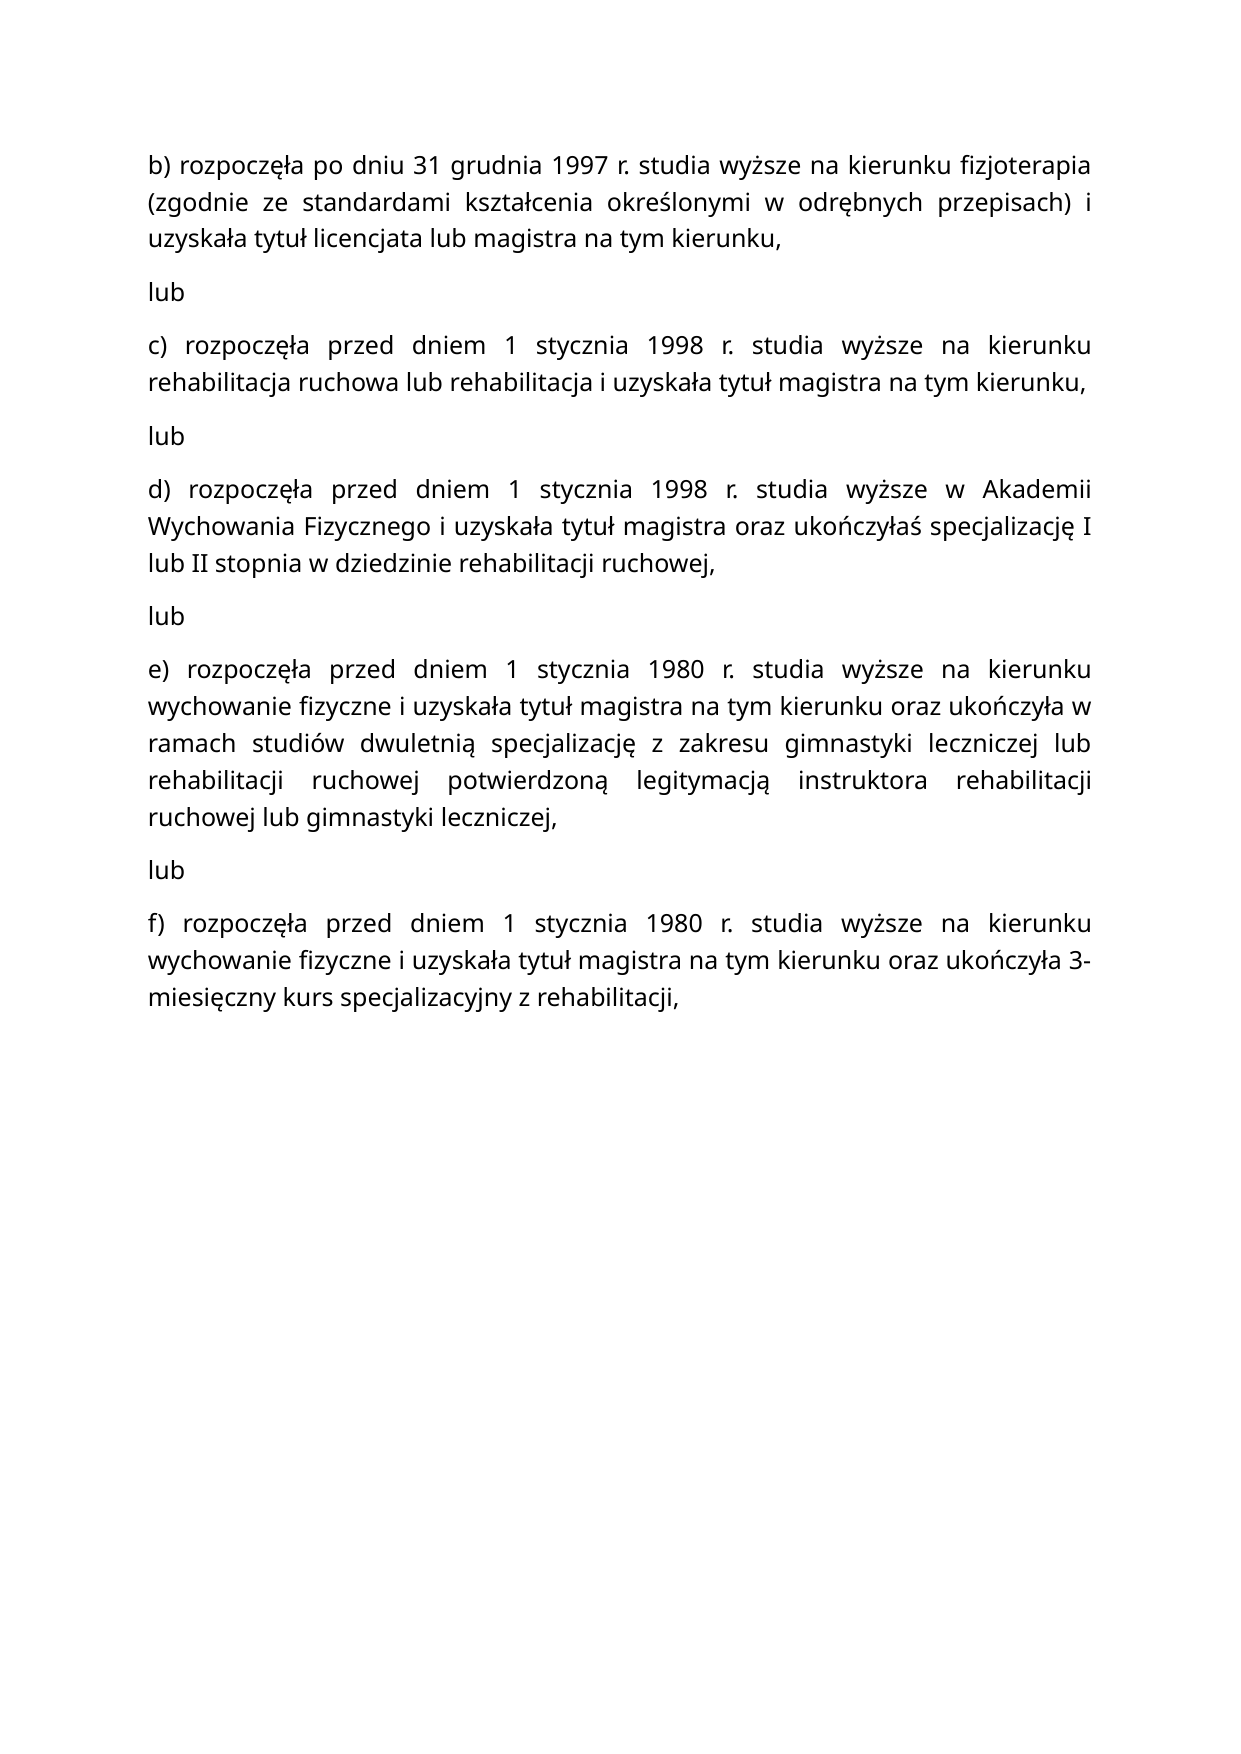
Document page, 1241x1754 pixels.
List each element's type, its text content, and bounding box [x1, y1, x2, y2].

text lub [148, 274, 1093, 309]
text lub [148, 853, 1093, 887]
text lub [148, 599, 1093, 633]
text e) rozpoczęła przed dniem 1 stycznia 1980 r. studia wyższe na kierunku wychowanie fizyczne i uzyskała tytuł magistra na tym kierunku oraz ukończyła w ramach studiów dwuletnią specjalizację z zakresu gimnastyki leczniczej lub rehabilitacji ruchowej potwierdzoną legitymacją instruktora rehabilitacji ruchowej lub gimnastyki leczniczej, [148, 652, 1093, 833]
text b) rozpoczęła po dniu 31 grudnia 1997 r. studia wyższe na kierunku fizjoterapia (zgodnie ze standardami kształcenia określonymi w odrębnych przepisach) i uzyskała tytuł licencjata lub magistra na tym kierunku, [148, 148, 1093, 255]
text d) rozpoczęła przed dniem 1 stycznia 1998 r. studia wyższe w Akademii Wychowania Fizycznego i uzyskała tytuł magistra oraz ukończyłaś specjalizację I lub II stopnia w dziedzinie rehabilitacji ruchowej, [148, 472, 1093, 579]
text f) rozpoczęła przed dniem 1 stycznia 1980 r. studia wyższe na kierunku wychowanie fizyczne i uzyskała tytuł magistra na tym kierunku oraz ukończyła 3-miesięczny kurs specjalizacyjny z rehabilitacji, [148, 906, 1093, 1014]
text lub [148, 418, 1093, 452]
text c) rozpoczęła przed dniem 1 stycznia 1998 r. studia wyższe na kierunku rehabilitacja ruchowa lub rehabilitacja i uzyskała tytuł magistra na tym kierunku, [148, 328, 1093, 399]
